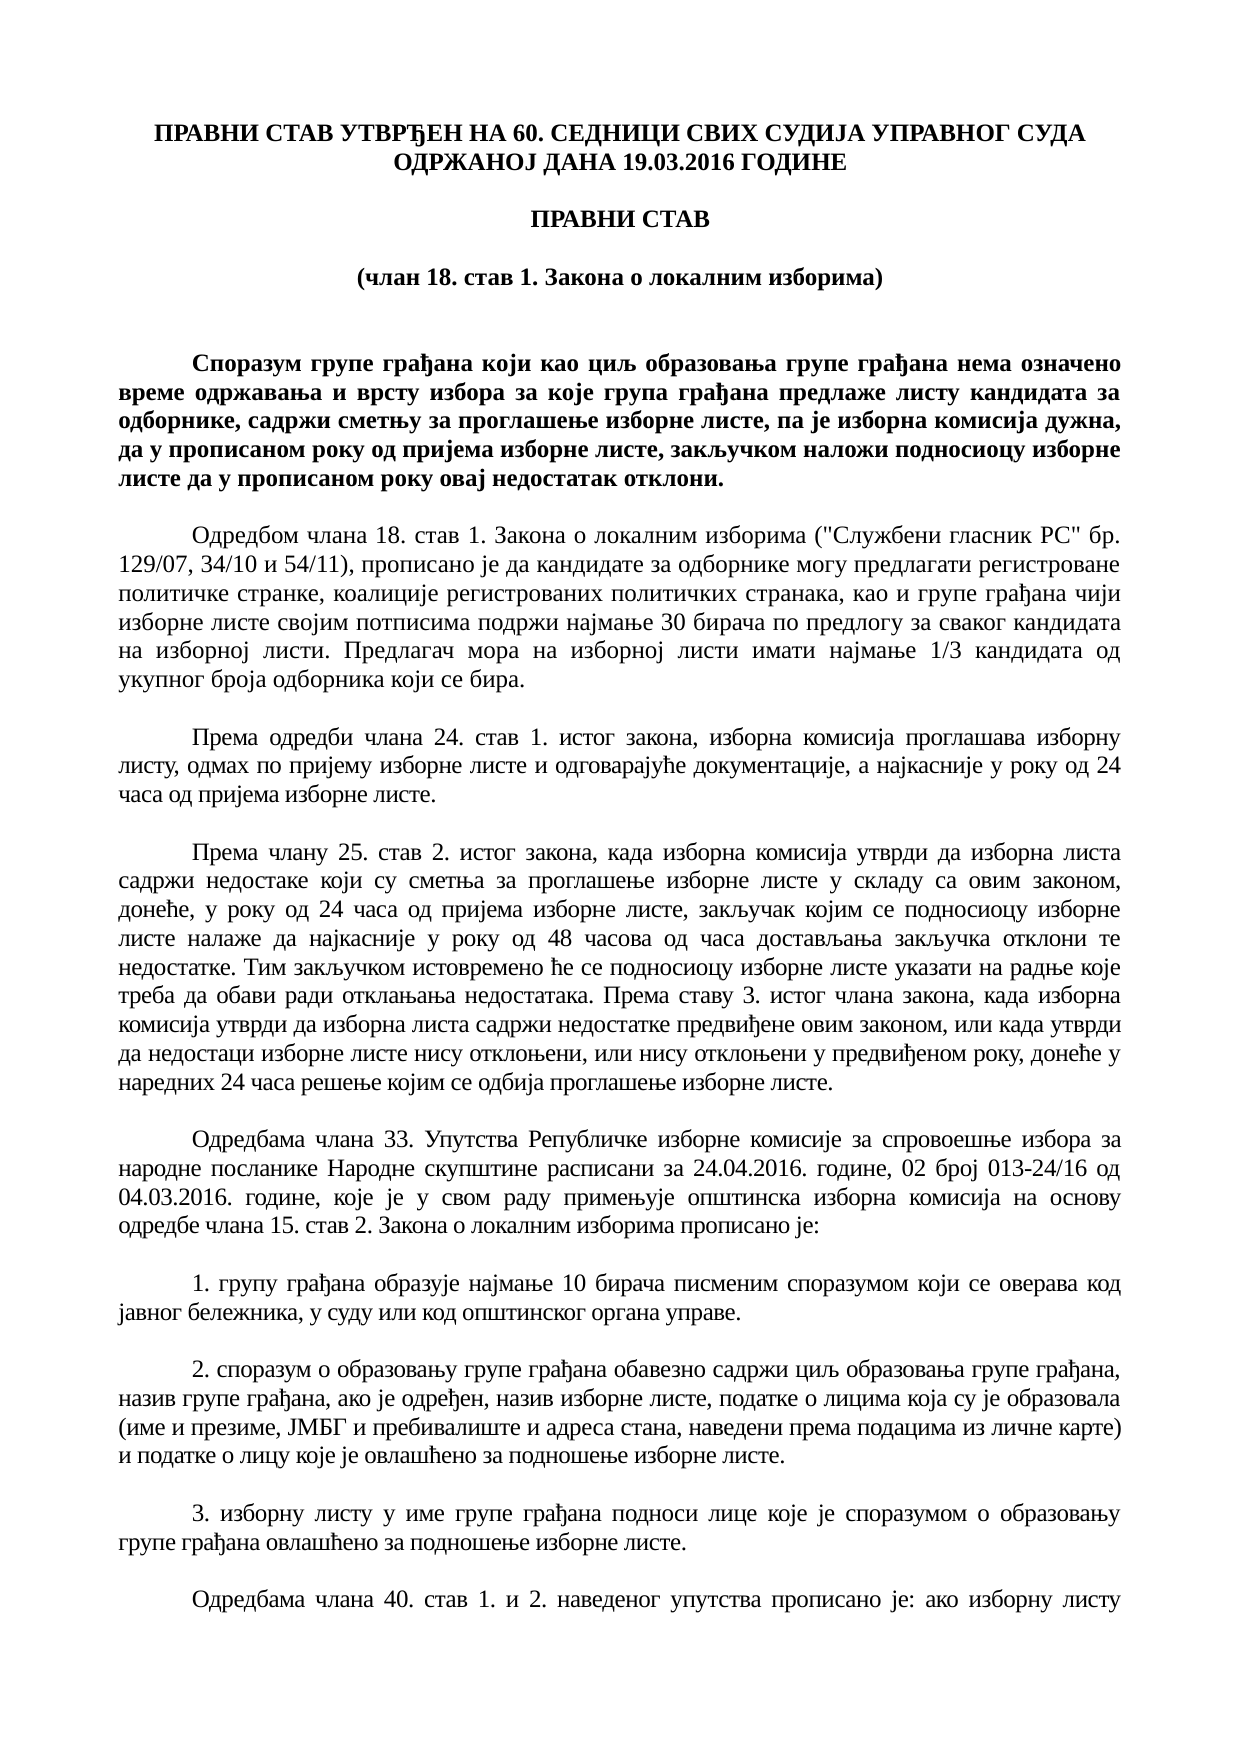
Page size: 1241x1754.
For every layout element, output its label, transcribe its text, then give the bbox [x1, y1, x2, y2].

text Одредбама члана 40. став 1. и 2. наведеног упутства прописано је: ако изборну листу [118, 1584, 1122, 1613]
text Одредбом члана 18. став 1. Закона о локалним изборима ("Службени гласник РС" бр. 129/07, 34/10 и 54/11), прописано је да кандидате за одборнике могу предлагати регистроване политичке странке, коалиције регистрованих политичких странака, као и групе грађана чији изборне листе својим потписима подржи најмање 30 бирача по предлогу за сваког кандидата на изборној листи. Предлагач мора на изборној листи имати најмање 1/3 кандидата од укупног броја одборника који се бира. [118, 521, 1122, 693]
text 3. изборну листу у име групе грађана подноси лице које је споразумом о образовању групе грађана овлашћено за подношење изборне листе. [118, 1498, 1122, 1556]
text Према одредби члана 24. став 1. истог закона, изборна комисија проглашава изборну листу, одмах по пријему изборне листе и одговарајуће документације, а најкасније у року од 24 часа од пријема изборне листе. [118, 722, 1122, 808]
text ПРАВНИ СТАВ [118, 204, 1122, 233]
text ПРАВНИ СТАВ УТВРЂЕН НА 60. СЕДНИЦИ СВИХ СУДИЈА УПРАВНОГ СУДА ОДРЖАНОЈ ДАНА 19.03.2016 ГОДИНЕ [118, 118, 1122, 176]
text Споразум групе грађана који као циљ образовања групе грађана нема означено време одржавања и врсту избора за које група грађана предлаже листу кандидата за одборнике, садржи сметњу за проглашење изборне листе, па је изборна комисија дужна, да у прописаном року од пријема изборне листе, закључком наложи подносиоцу изборне листе да у прописаном року овај недостатак отклони. [118, 348, 1122, 492]
text 2. споразум о образовању групе грађана обавезно садржи циљ образовања групе грађана, назив групе грађана, ако је одређен, назив изборне листе, податке о лицима која су је образовала (име и презиме, ЈМБГ и пребивалиште и адреса стана, наведени према подацима из личне карте) и податке о лицу које је овлашћено за подношење изборне листе. [118, 1354, 1122, 1469]
text Према члану 25. став 2. истог закона, када изборна комисија утврди да изборна листа садржи недостаке који су сметња за проглашење изборне листе у складу са овим законом, донеће, у року од 24 часа од пријема изборне листе, закључак којим се подносиоцу изборне листе налаже да најкасније у року од 48 часова од часа достављања закључка отклони те недостатке. Тим закључком истовремено ће се подносиоцу изборне листе указати на радње које треба да обави ради отклањања недостатака. Према ставу 3. истог члана закона, када изборна комисија утврди да изборна листа садржи недостатке предвиђене овим законом, или када утврди да недостаци изборне листе нису отклоњени, или нису отклоњени у предвиђеном року, донеће у наредних 24 часа решење којим се одбија проглашење изборне листе. [118, 837, 1122, 1096]
text Одредбама члана 33. Упутства Републичке изборне комисије за спровоешње избора за народне посланике Народне скупштине расписани за 24.04.2016. године, 02 број 013-24/16 од 04.03.2016. године, које је у свом раду примењује општинска изборна комисија на основу одредбе члана 15. став 2. Закона о локалним изборима прописано је: [118, 1124, 1122, 1239]
text (члан 18. став 1. Закона о локалним изборима) [118, 262, 1122, 291]
text 1. групу грађана образује најмање 10 бирача писменим споразумом који се оверава код јавног бележника, у суду или код општинског органа управе. [118, 1268, 1122, 1326]
